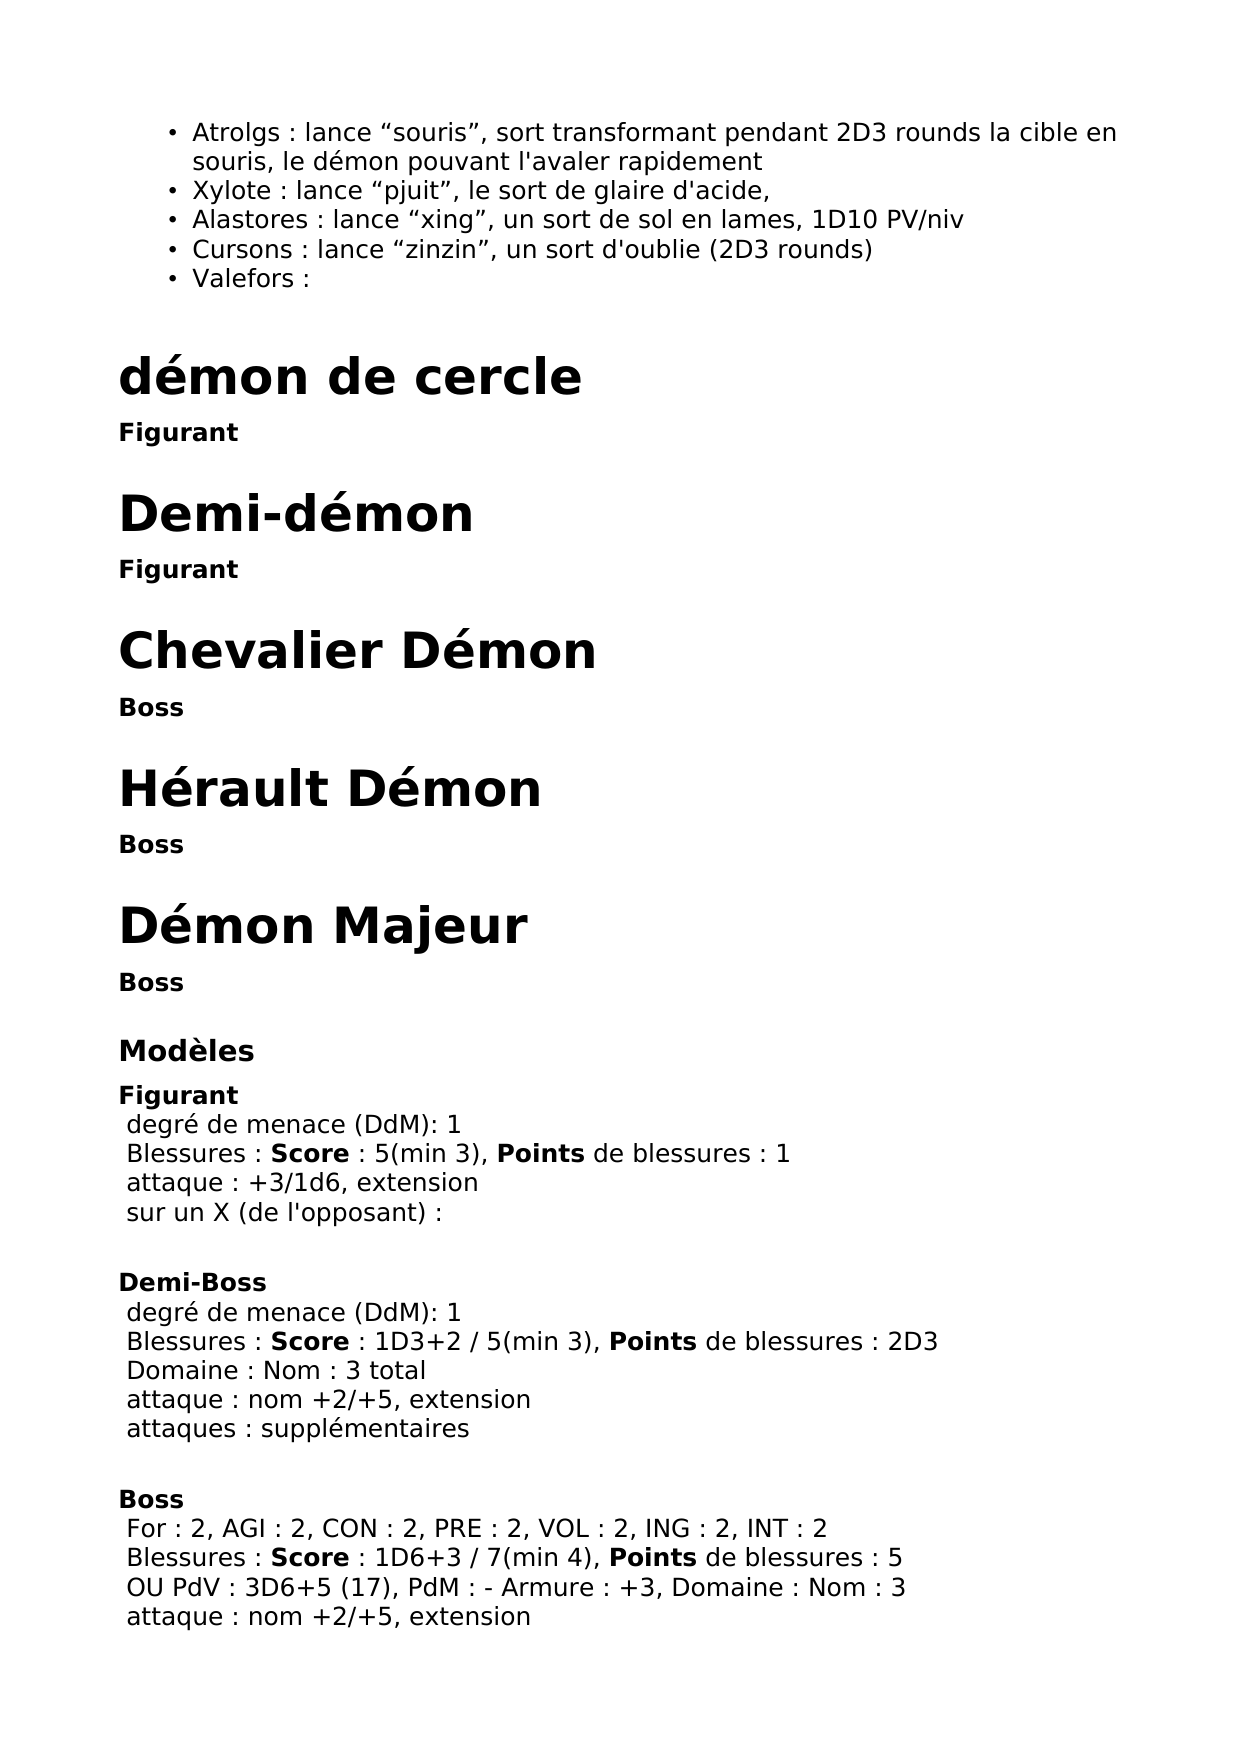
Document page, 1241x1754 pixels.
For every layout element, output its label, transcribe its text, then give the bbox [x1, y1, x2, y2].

subtitle Modèles [118, 1034, 1122, 1068]
text Boss [118, 968, 1122, 997]
list Alastores : lance “xing”, un sort de sol en lames, 1D10 PV/niv [177, 206, 1122, 235]
text Boss For : 2, AGI : 2, CON : 2, PRE : 2, VOL : 2, ING : 2, INT : 2 Blessures : Score : 1D6+3 / 7(min 4), Points de blessures : 5 OU PdV : 3D6+5 (17), PdM : - Armure : +3, Domaine : Nom : 3 attaque : nom +2/+5, extension [118, 1485, 1122, 1631]
list Cursons : lance “zinzin”, un sort d'oublie (2D3 rounds) [177, 235, 1122, 264]
subtitle Hérault Démon [118, 760, 1122, 818]
text Figurant [118, 556, 1122, 585]
list Atrolgs : lance “souris”, sort transformant pendant 2D3 rounds la cible en souris, le démon pouvant l'avaler rapidement [177, 118, 1122, 176]
list Xylote : lance “pjuit”, le sort de glaire d'acide, [177, 176, 1122, 206]
text Demi-Boss degré de menace (DdM): 1 Blessures : Score : 1D3+2 / 5(min 3), Points de blessures : 2D3 Domaine : Nom : 3 total attaque : nom +2/+5, extension attaques : supplémentaires [118, 1268, 1122, 1473]
subtitle Chevalier Démon [118, 622, 1122, 681]
subtitle démon de cercle [118, 348, 1122, 406]
text Boss [118, 693, 1122, 722]
subtitle Démon Majeur [118, 897, 1122, 955]
text Figurant [118, 418, 1122, 447]
list Valefors : [177, 264, 1122, 293]
subtitle Demi-démon [118, 485, 1122, 543]
text Figurant degré de menace (DdM): 1 Blessures : Score : 5(min 3), Points de blessures : 1 attaque : +3/1d6, extension sur un X (de l'opposant) : [118, 1081, 1122, 1256]
text Boss [118, 831, 1122, 860]
